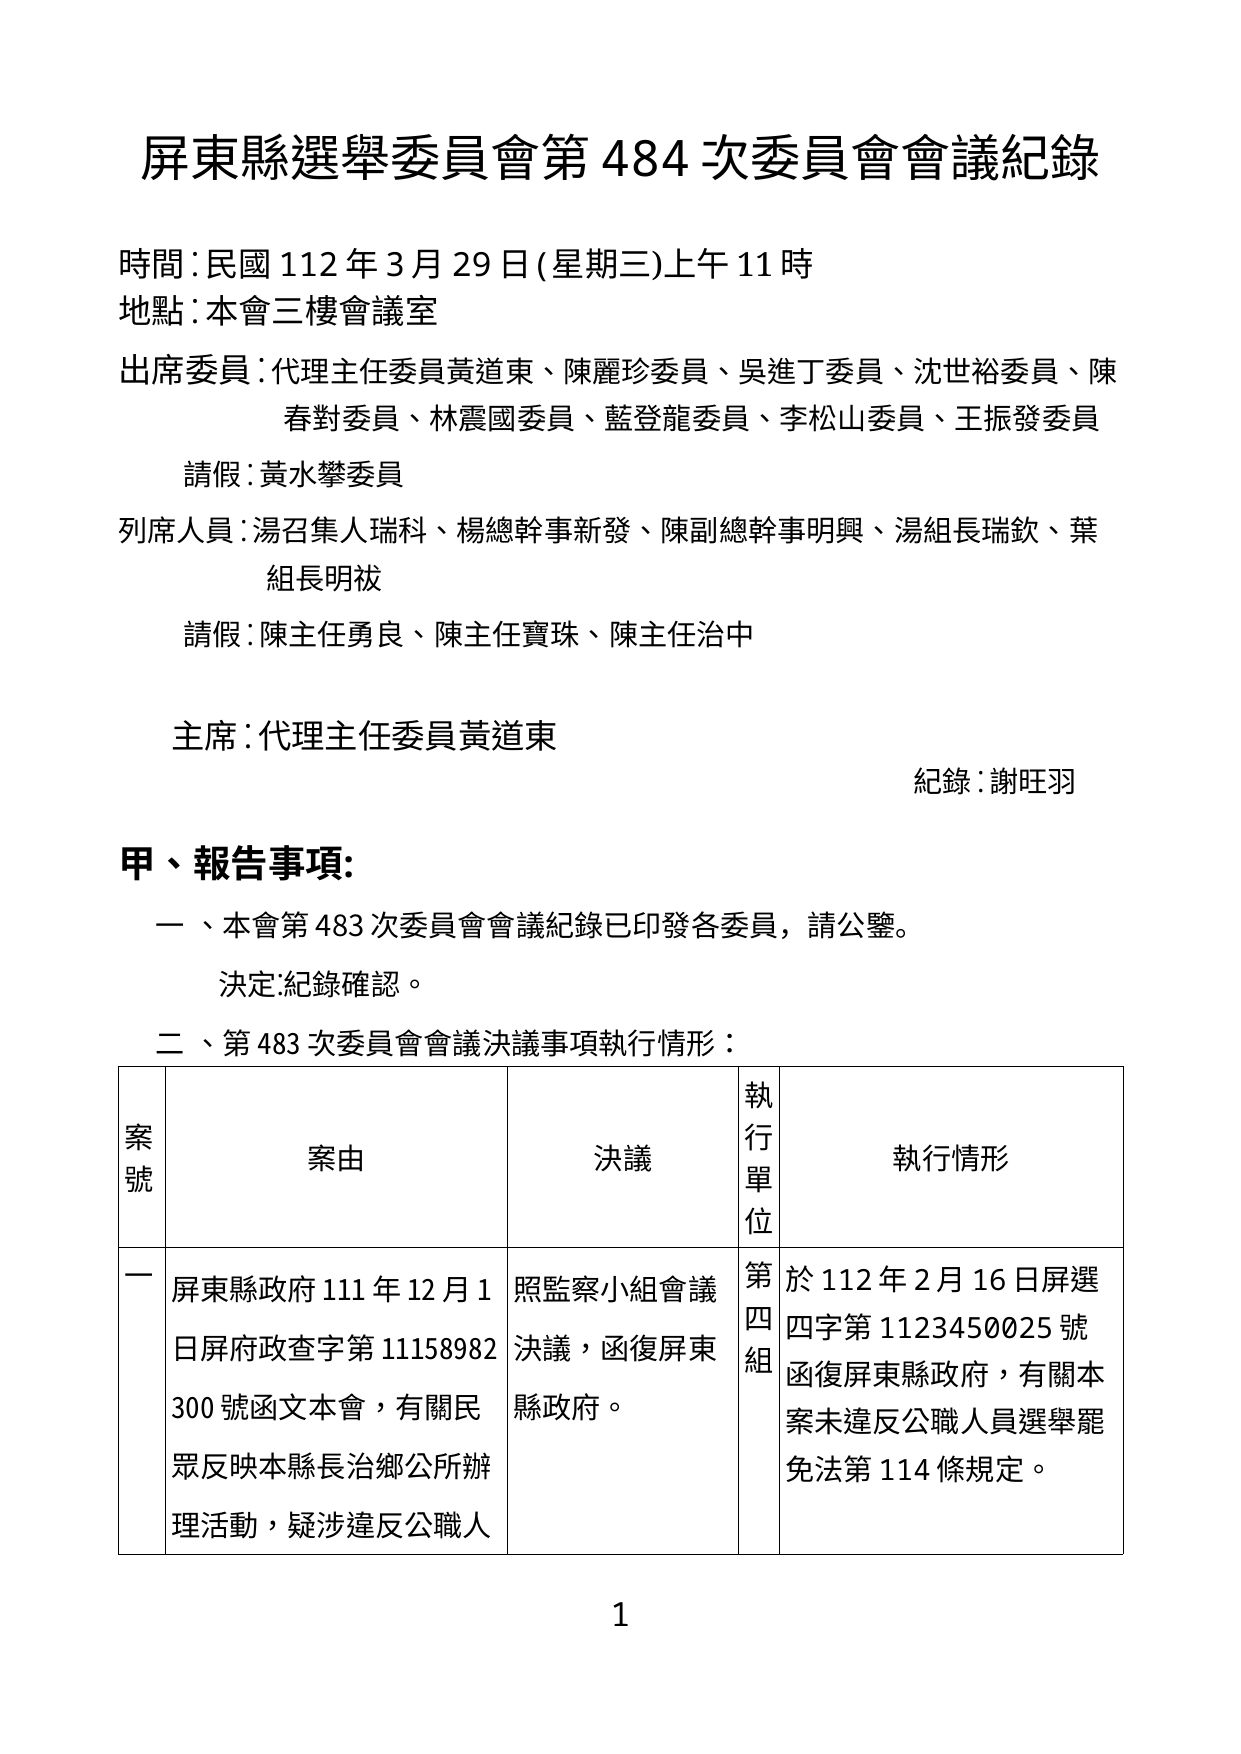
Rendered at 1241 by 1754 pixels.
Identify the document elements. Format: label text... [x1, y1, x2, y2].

text 請假⁚黃水攀委員 [183, 448, 1122, 495]
text 出席委員⁚代理主任委員黃道東、陳麗珍委員、吳進丁委員、沈世裕委員、陳春對委員、林震國委員、藍登龍委員、李松山委員、王振發委員 [118, 344, 1122, 439]
table_cell 屏東縣政府111年12月1日屏府政查字第11158982300號函文本會，有關民眾反映本縣長治鄉公所辦理活動，疑涉違反公職人 [166, 1248, 507, 1554]
table_header 執 行 單 位 [739, 1067, 779, 1247]
table_cell 一 [119, 1248, 165, 1554]
table_cell 照監察小組會議決議，函復屏東縣政府。 [508, 1248, 738, 1554]
text 屏東縣選舉委員會第484次委員會會議紀錄 [118, 118, 1122, 191]
text 主席⁚代理主任委員黃道東 [118, 711, 1122, 758]
table_cell 於112年2月16日屏選四字第1123450025號函復屏東縣政府，有關本案未違反公職人員選舉罷免法第114條規定。 [780, 1248, 1123, 1554]
list 決定⁚紀錄確認。 [181, 948, 1122, 1007]
list 、本會第483次委員會會議紀錄已印發各委員，請公鑒。 [156, 889, 1122, 948]
text 請假⁚陳主任勇良、陳主任寶珠、陳主任治中 [183, 607, 1122, 655]
table_header 執行情形 [780, 1067, 1123, 1247]
list 、第483次委員會會議決議事項執行情形： [156, 1007, 1122, 1066]
text 時間⁚民國112年3月29日(星期三)上午11時 地點⁚本會三樓會議室 [118, 191, 1122, 333]
text 列席人員⁚湯召集人瑞科、楊總幹事新發、陳副總幹事明興、湯組長瑞欽、葉組長明祓 [118, 504, 1122, 599]
table_cell 第 四 組 [739, 1248, 779, 1554]
table_header 決議 [508, 1067, 738, 1247]
table_header 案 號 [119, 1067, 165, 1247]
table_header 案由 [166, 1067, 507, 1247]
text 紀錄⁚謝旺羽 [118, 758, 1122, 801]
text 甲、報告事項: [118, 830, 1122, 889]
